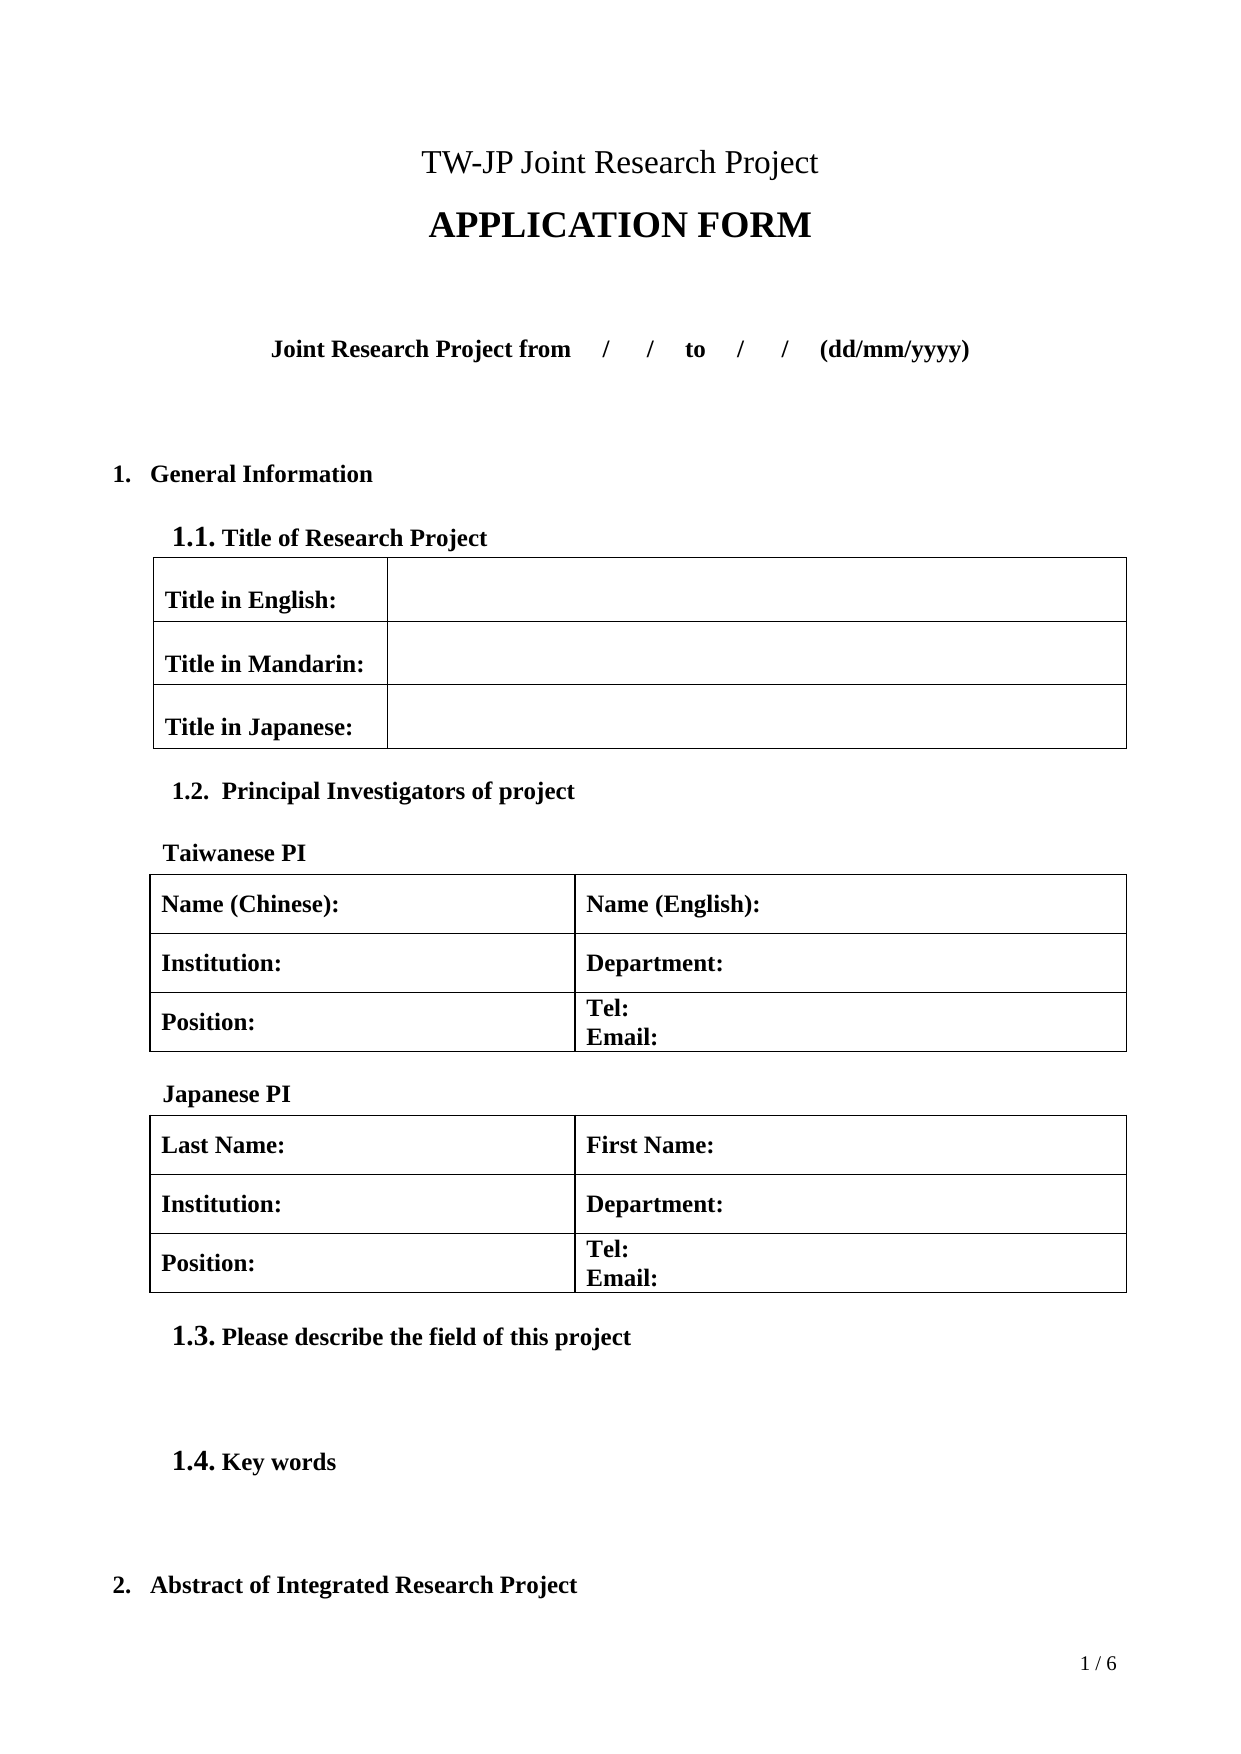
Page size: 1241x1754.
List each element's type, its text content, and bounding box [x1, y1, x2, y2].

table_header Last Name: [151, 1116, 574, 1173]
text Japanese PI [162, 1052, 1128, 1114]
table_cell Institution: [151, 934, 574, 992]
table_header [388, 558, 1126, 621]
table_cell Tel: Email: [576, 993, 1126, 1051]
list Principal Investigators of project [172, 749, 1128, 811]
table_cell Title in Mandarin: [154, 622, 387, 684]
table_cell [388, 685, 1126, 748]
table_cell [388, 622, 1126, 684]
list Title of Research Project [172, 494, 1128, 557]
table_header Title in English: [154, 558, 387, 621]
list General Information [112, 432, 1128, 494]
text TW-JP Joint Research Project [112, 119, 1128, 182]
text Taiwanese PI [112, 811, 1128, 874]
text APPLICATION FORM [112, 182, 1128, 244]
table_cell Department: [576, 1175, 1126, 1233]
table_cell Department: [576, 934, 1126, 992]
table_cell Title in Japanese: [154, 685, 387, 748]
text Joint Research Project from / / to / / (dd/mm/yyyy) [112, 307, 1128, 369]
list Abstract of Integrated Research Project [112, 1543, 1128, 1605]
table_cell Tel: Email: [576, 1234, 1126, 1292]
list Please describe the field of this project [172, 1293, 1128, 1355]
table_header Name (Chinese): [151, 875, 574, 933]
table_cell Position: [151, 1234, 574, 1292]
table_header First Name: [576, 1116, 1126, 1173]
list Key words [172, 1418, 1128, 1480]
table_cell Position: [151, 993, 574, 1051]
table_cell Institution: [151, 1175, 574, 1233]
table_header Name (English): [576, 875, 1126, 933]
